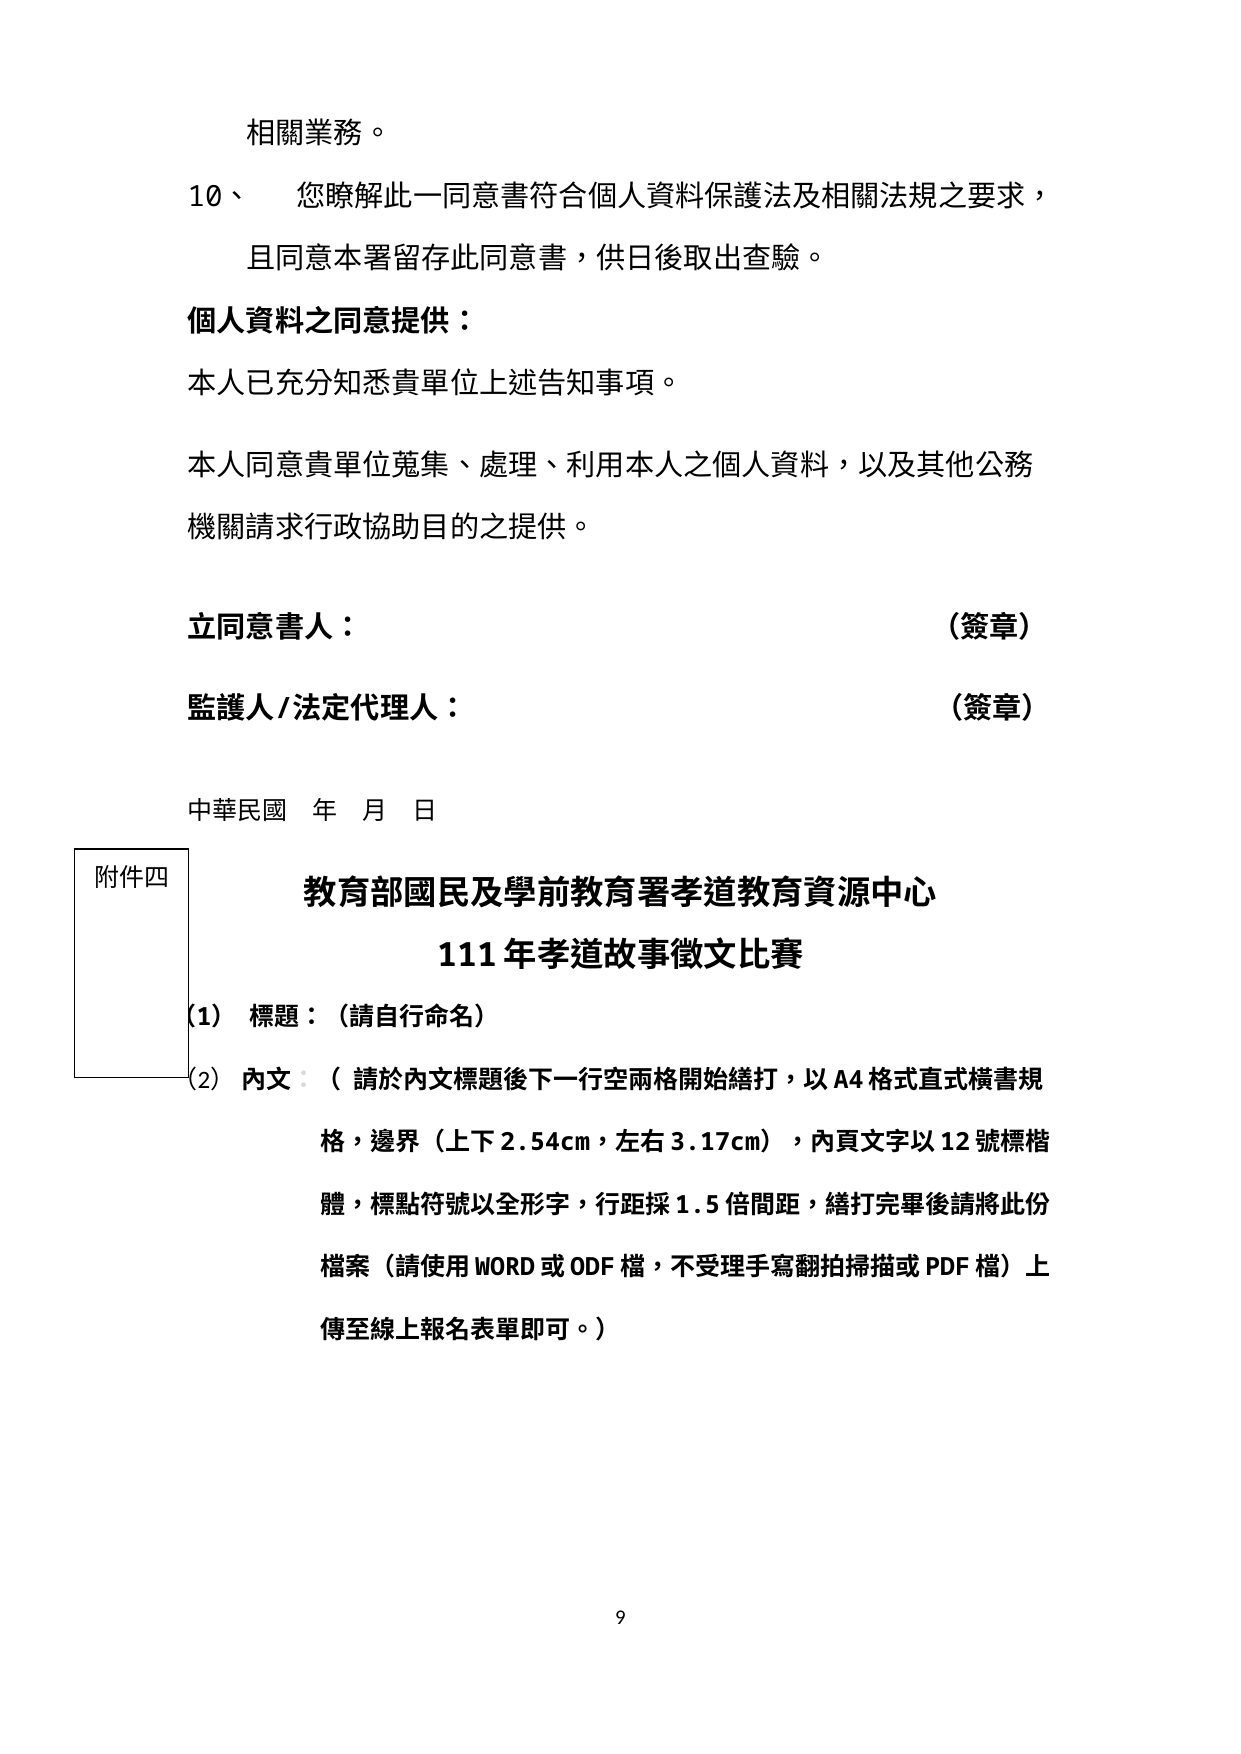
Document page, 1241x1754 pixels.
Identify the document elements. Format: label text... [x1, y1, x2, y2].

list 您瞭解此一同意書符合個人資料保護法及相關法規之要求，且同意本署留存此同意書，供日後取出查驗。 [187, 152, 1053, 277]
text 教育部國民及學前教育署孝道教育資源中心 [189, 848, 1053, 911]
text 本人已充分知悉貴單位上述告知事項。 [187, 339, 1053, 402]
list 標題：（請自行命名） [189, 973, 1053, 1036]
text 111年孝道故事徵文比賽 [189, 911, 1053, 973]
list 相關業務。 [187, 89, 1053, 152]
text 附件四 [90, 857, 173, 893]
list 內文：（ 請於內文標題後下一行空兩格開始繕打，以A4格式直式橫書規格，邊界（上下2.54cm，左右3.17cm），內頁文字以12號標楷體，標點符號以全形字，行距採1.5倍間距，繕打完畢後請將此份檔案（請使用WORD或ODF檔，不受理手寫翻拍掃描或PDF檔）上傳至線上報名表單即可。） [172, 1036, 1053, 1348]
text 個人資料之同意提供： [187, 277, 1053, 339]
text 監護人/法定代理人： （簽章） [187, 664, 1053, 727]
text 中華民國 年 月 日 [187, 767, 1053, 829]
text 立同意書人： （簽章） [187, 583, 1053, 646]
text 教育部國民及學前教育署孝道教育資源中心 [75, 850, 188, 1077]
text 本人同意貴單位蒐集、處理、利用本人之個人資料，以及其他公務機關請求行政協助目的之提供。 [187, 421, 1053, 546]
